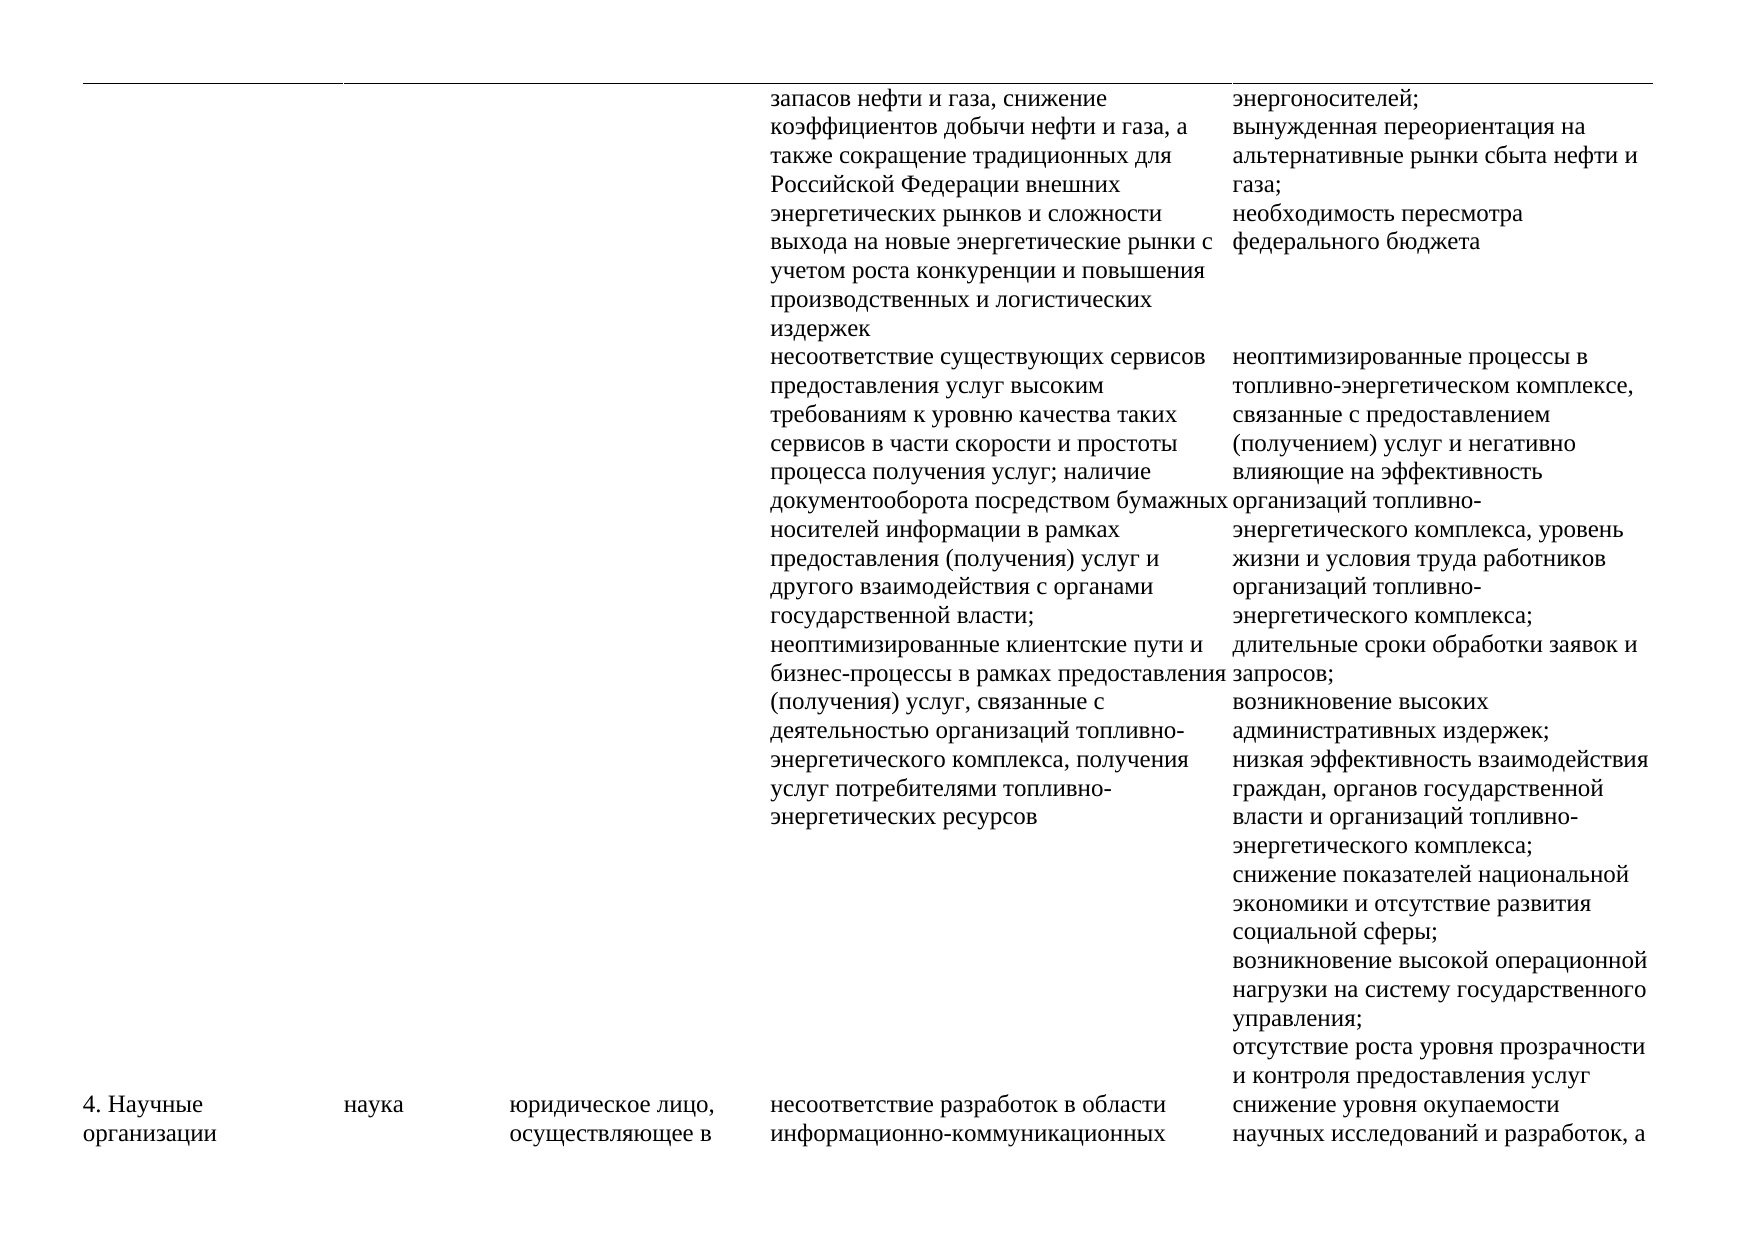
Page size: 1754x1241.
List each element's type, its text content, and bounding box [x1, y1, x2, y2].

table_cell энергоносителей; вынужденная переориентация на альтернативные рынки сбыта нефти и газа; необходимость пересмотра федерального бюджета [1233, 84, 1653, 341]
table_cell [344, 84, 509, 341]
table_cell [344, 341, 509, 1089]
table_cell снижение уровня окупаемости научных исследований и разработок, а [1233, 1089, 1653, 1146]
table_cell запасов нефти и газа, снижение коэффициентов добычи нефти и газа, а также сокращение традиционных для Российской Федерации внешних энергетических рынков и сложности выхода на новые энергетические рынки с учетом роста конкуренции и повышения производственных и логистических издержек [770, 84, 1232, 341]
table_cell [83, 84, 343, 341]
table_cell наука [344, 1089, 509, 1146]
table_cell [509, 84, 770, 341]
table_cell неоптимизированные процессы в топливно-энергетическом комплексе, связанные с предоставлением (получением) услуг и негативно влияющие на эффективность организаций топливно-энергетического комплекса, уровень жизни и условия труда работников организаций топливно-энергетического комплекса; длительные сроки обработки заявок и запросов; возникновение высоких административных издержек; низкая эффективность взаимодействия граждан, органов государственной власти и организаций топливно-энергетического комплекса; снижение показателей национальной экономики и отсутствие развития социальной сферы; возникновение высокой операционной нагрузки на систему государственного управления; отсутствие роста уровня прозрачности и контроля предоставления услуг [1233, 341, 1653, 1089]
table_cell несоответствие разработок в области информационно-коммуникационных [770, 1089, 1232, 1146]
table_cell несоответствие существующих сервисов предоставления услуг высоким требованиям к уровню качества таких сервисов в части скорости и простоты процесса получения услуг; наличие документооборота посредством бумажных носителей информации в рамках предоставления (получения) услуг и другого взаимодействия с органами государственной власти; неоптимизированные клиентские пути и бизнес-процессы в рамках предоставления (получения) услуг, связанные с деятельностью организаций топливно-энергетического комплекса, получения услуг потребителями топливно-энергетических ресурсов [770, 341, 1232, 1089]
table_cell [83, 341, 343, 1089]
table_cell юридическое лицо, осуществляющее в [509, 1089, 770, 1146]
table_cell 4. Научные организации [83, 1089, 343, 1146]
table_cell [509, 341, 770, 1089]
